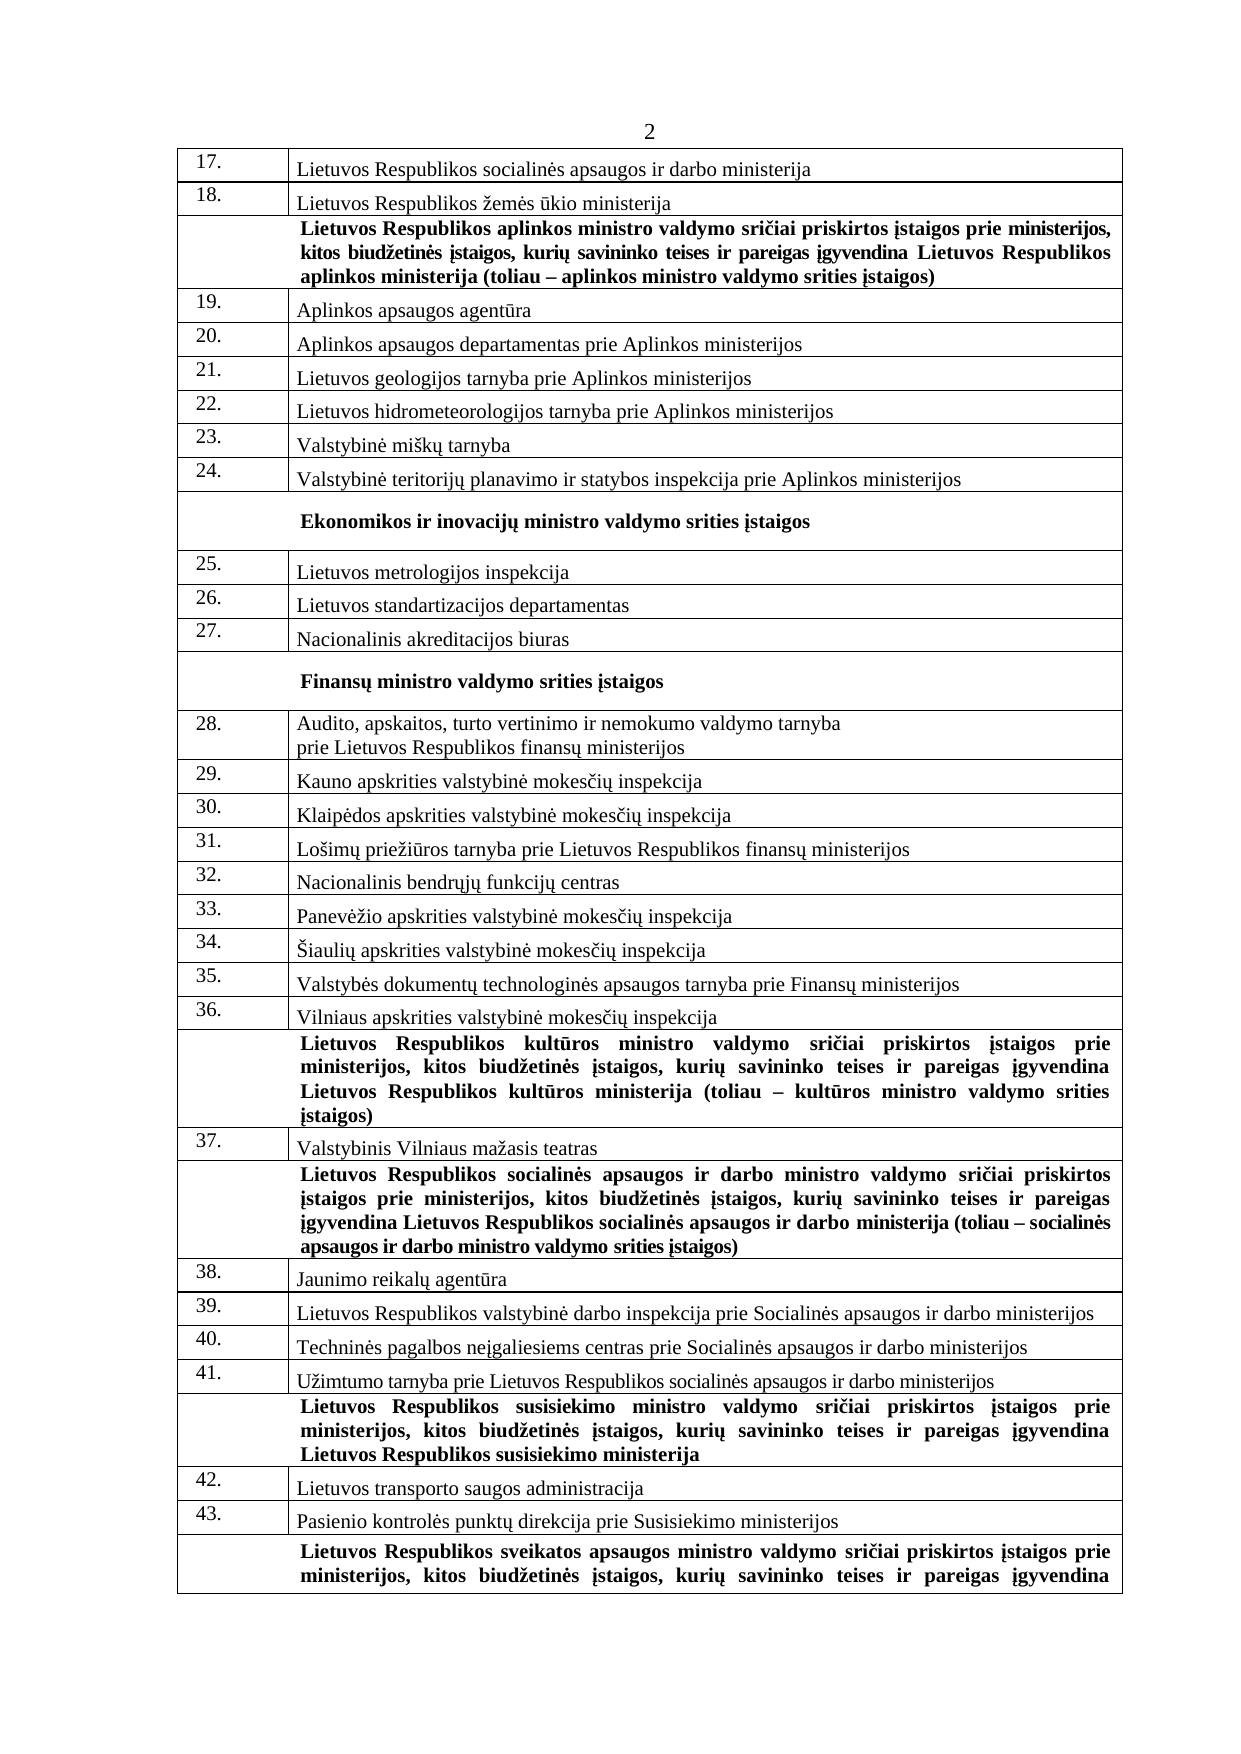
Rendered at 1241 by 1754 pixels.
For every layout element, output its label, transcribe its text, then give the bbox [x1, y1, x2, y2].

table_cell Lietuvos metrologijos inspekcija [289, 551, 1122, 584]
table_cell 34. [178, 929, 288, 962]
table_cell 42. [178, 1467, 288, 1500]
table_cell 22. [178, 391, 288, 423]
table_cell 40. [178, 1326, 288, 1359]
table_cell [178, 1030, 289, 1127]
table_cell Vilniaus apskrities valstybinė mokesčių inspekcija [289, 997, 1122, 1029]
table_cell Ekonomikos ir inovacijų ministro valdymo srities įstaigos [289, 492, 1122, 550]
table_cell Lietuvos hidrometeorologijos tarnyba prie Aplinkos ministerijos [289, 391, 1122, 423]
table_cell 35. [178, 963, 288, 996]
table_cell 39. [178, 1293, 288, 1325]
table_cell Šiaulių apskrities valstybinė mokesčių inspekcija [289, 929, 1122, 962]
table_cell 37. [178, 1128, 288, 1160]
table_cell Aplinkos apsaugos departamentas prie Aplinkos ministerijos [289, 323, 1122, 356]
table_cell 26. [178, 585, 288, 617]
table_cell 28. [178, 711, 288, 759]
table_cell Lietuvos Respublikos sveikatos apsaugos ministro valdymo sričiai priskirtos įstaigos prie ministerijos, kitos biudžetinės įstaigos, kurių savininko teises ir pareigas įgyvendina [289, 1535, 1122, 1592]
table_cell Užimtumo tarnyba prie Lietuvos Respublikos socialinės apsaugos ir darbo ministerijos [289, 1360, 1122, 1393]
table_cell Kauno apskrities valstybinė mokesčių inspekcija [289, 760, 1122, 793]
table_cell 23. [178, 424, 288, 457]
table_cell Lietuvos Respublikos valstybinė darbo inspekcija prie Socialinės apsaugos ir darbo ministerijos [289, 1293, 1122, 1325]
table_cell 27. [178, 619, 288, 651]
table_cell Finansų ministro valdymo srities įstaigos [289, 652, 1122, 710]
table_cell Pasienio kontrolės punktų direkcija prie Susisiekimo ministerijos [289, 1501, 1122, 1533]
table_cell Nacionalinis akreditacijos biuras [289, 619, 1122, 651]
table_cell Lietuvos standartizacijos departamentas [289, 585, 1122, 617]
table_cell [178, 1535, 289, 1592]
table_cell 18. [178, 183, 288, 215]
table_cell Lošimų priežiūros tarnyba prie Lietuvos Respublikos finansų ministerijos [289, 828, 1122, 861]
table_cell 25. [178, 551, 288, 584]
table_cell 31. [178, 828, 288, 861]
table_cell Lietuvos transporto saugos administracija [289, 1467, 1122, 1500]
table_cell [178, 1394, 289, 1466]
table_cell 21. [178, 357, 288, 389]
table_cell 43. [178, 1501, 288, 1533]
table_cell 32. [178, 862, 288, 894]
table_cell Valstybinė teritorijų planavimo ir statybos inspekcija prie Aplinkos ministerijos [289, 458, 1122, 491]
table_cell Lietuvos Respublikos kultūros ministro valdymo sričiai priskirtos įstaigos prie ministerijos, kitos biudžetinės įstaigos, kurių savininko teises ir pareigas įgyvendina Lietuvos Respublikos kultūros ministerija (toliau – kultūros ministro valdymo srities įstaigos) [289, 1030, 1122, 1127]
table_cell [178, 492, 289, 550]
table_cell Panevėžio apskrities valstybinė mokesčių inspekcija [289, 895, 1122, 928]
table_cell Techninės pagalbos neįgaliesiems centras prie Socialinės apsaugos ir darbo ministerijos [289, 1326, 1122, 1359]
table_cell Lietuvos Respublikos susisiekimo ministro valdymo sričiai priskirtos įstaigos prie ministerijos, kitos biudžetinės įstaigos, kurių savininko teises ir pareigas įgyvendina Lietuvos Respublikos susisiekimo ministerija [289, 1394, 1122, 1466]
table_cell Jaunimo reikalų agentūra [289, 1259, 1122, 1291]
table_cell 29. [178, 760, 288, 793]
table_cell Audito, apskaitos, turto vertinimo ir nemokumo valdymo tarnyba prie Lietuvos Respublikos finansų ministerijos [289, 711, 1122, 759]
table_cell [178, 652, 289, 710]
table_cell Lietuvos Respublikos socialinės apsaugos ir darbo ministro valdymo sričiai priskirtos įstaigos prie ministerijos, kitos biudžetinės įstaigos, kurių savininko teises ir pareigas įgyvendina Lietuvos Respublikos socialinės apsaugos ir darbo ministerija (toliau – socialinės apsaugos ir darbo ministro valdymo srities įstaigos) [289, 1161, 1122, 1258]
table_cell Valstybinis Vilniaus mažasis teatras [289, 1128, 1122, 1160]
table_cell Aplinkos apsaugos agentūra [289, 289, 1122, 322]
table_cell 19. [178, 289, 288, 322]
table_cell Lietuvos Respublikos socialinės apsaugos ir darbo ministerija [289, 149, 1122, 181]
table_cell Valstybės dokumentų technologinės apsaugos tarnyba prie Finansų ministerijos [289, 963, 1122, 996]
table_cell 20. [178, 323, 288, 356]
table_cell Lietuvos geologijos tarnyba prie Aplinkos ministerijos [289, 357, 1122, 389]
table_cell Valstybinė miškų tarnyba [289, 424, 1122, 457]
table_cell 17. [178, 149, 288, 181]
table_cell 24. [178, 458, 288, 491]
table_cell 30. [178, 794, 288, 827]
table_cell Lietuvos Respublikos žemės ūkio ministerija [289, 183, 1122, 215]
table_cell [178, 1161, 289, 1258]
table_cell 38. [178, 1259, 288, 1291]
table_cell Lietuvos Respublikos aplinkos ministro valdymo sričiai priskirtos įstaigos prie ministerijos, kitos biudžetinės įstaigos, kurių savininko teises ir pareigas įgyvendina Lietuvos Respublikos aplinkos ministerija (toliau – aplinkos ministro valdymo srities įstaigos) [289, 216, 1122, 288]
table_cell Klaipėdos apskrities valstybinė mokesčių inspekcija [289, 794, 1122, 827]
table_cell 41. [178, 1360, 288, 1393]
table_cell 36. [178, 997, 288, 1029]
table_cell 33. [178, 895, 288, 928]
table_cell Nacionalinis bendrųjų funkcijų centras [289, 862, 1122, 894]
table_cell [178, 216, 289, 288]
